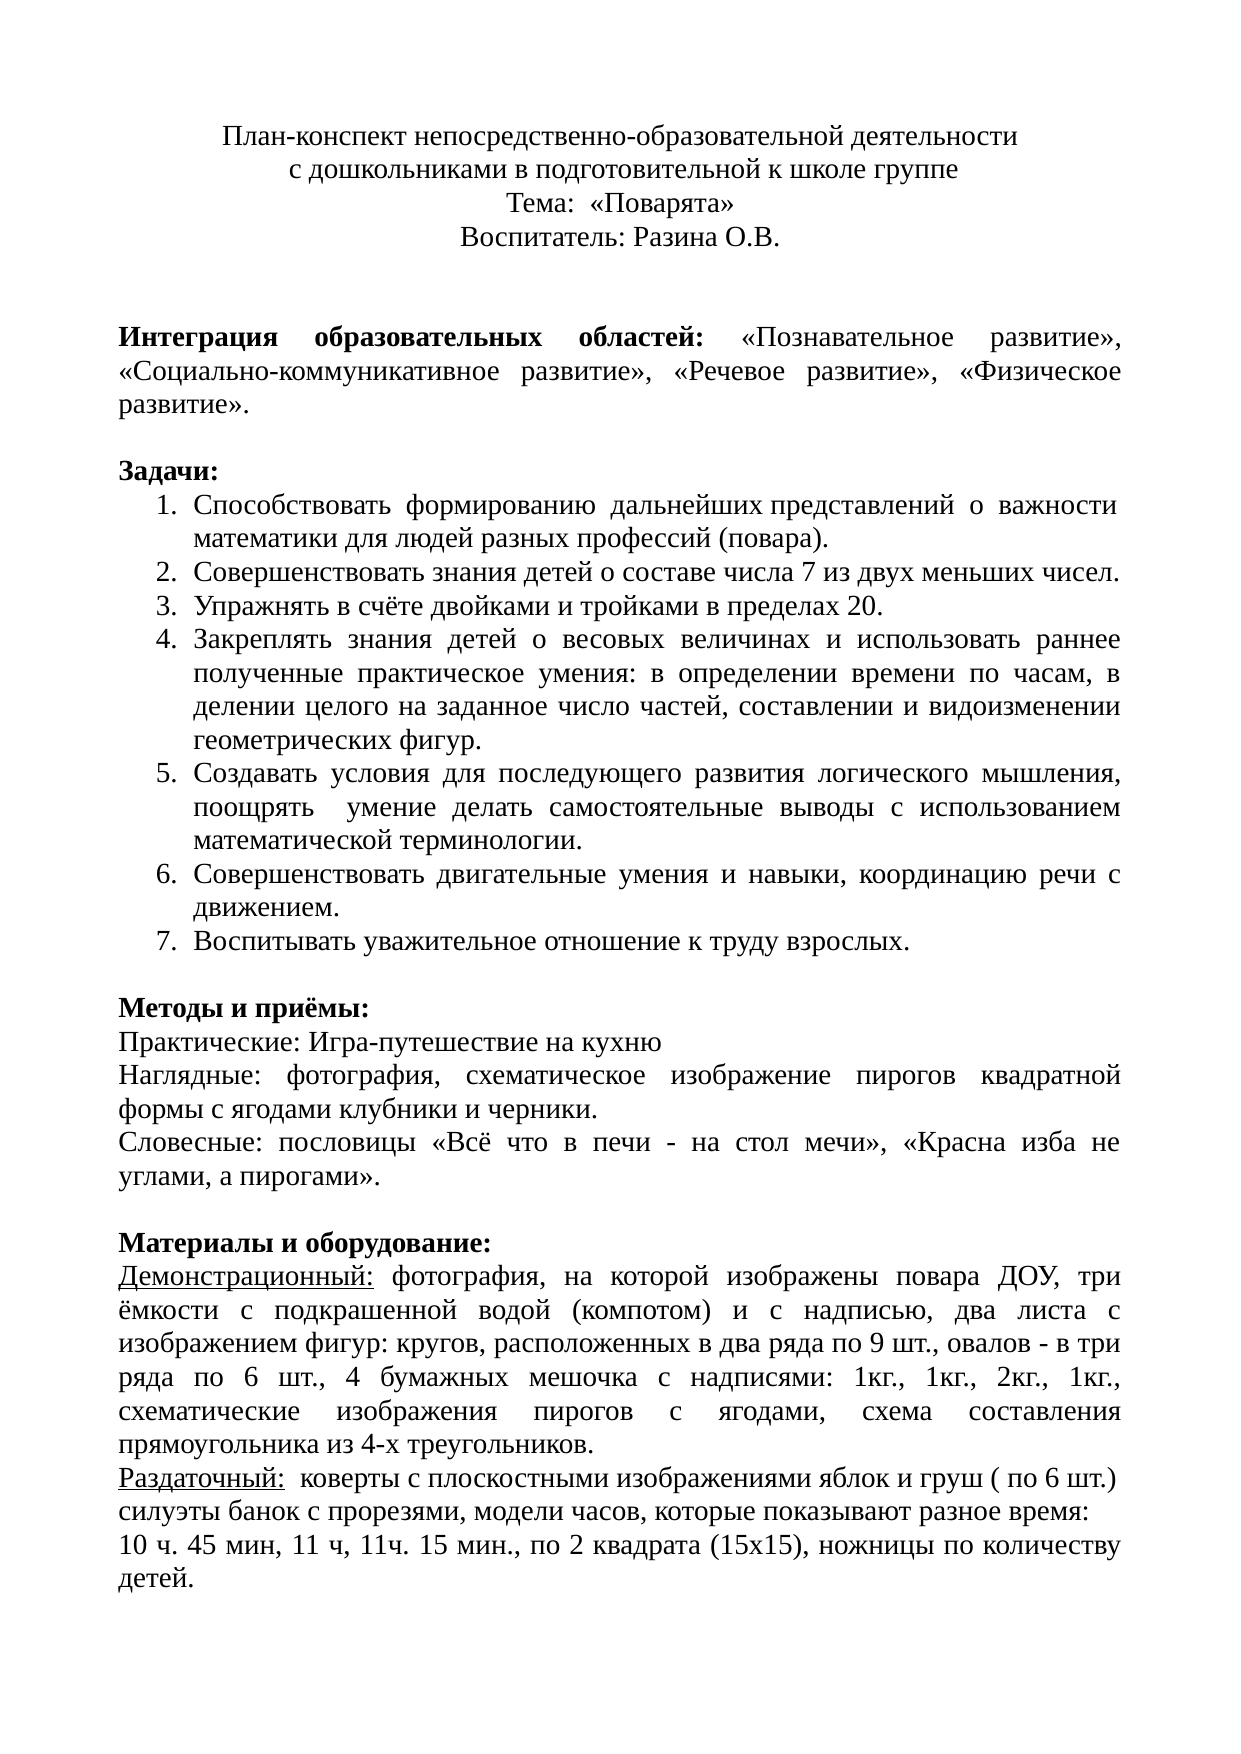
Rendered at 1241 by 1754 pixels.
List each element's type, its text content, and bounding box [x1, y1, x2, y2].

text Словесные: пословицы «Всё что в печи - на стол мечи», «Красна изба не углами, а пирогами». [118, 1124, 1122, 1191]
list Создавать условия для последующего развития логического мышления, поощрять умение делать самостоятельные выводы с использованием математической терминологии. [156, 755, 1122, 856]
text Задачи: [118, 453, 1122, 487]
text Практические: Игра-путешествие на кухню [118, 1024, 1122, 1057]
list математики для людей разных профессий (повара). [156, 521, 1122, 554]
text Наглядные: фотография, схематическое изображение пирогов квадратной формы с ягодами клубники и черники. [118, 1057, 1122, 1124]
list Упражнять в счёте двойками и тройками в пределах 20. [156, 588, 1122, 621]
text Тема: «Поварята» [118, 185, 1122, 219]
list Совершенствовать знания детей о составе числа 7 из двух меньших чисел. [156, 554, 1122, 588]
text Интеграция образовательных областей: «Познавательное развитие», «Социально-коммуникативное развитие», «Речевое развитие», «Физическое развитие». [118, 319, 1122, 420]
text Воспитатель: Разина О.В. [118, 219, 1122, 252]
list Способствовать формированию дальнейших представлений о важности [156, 487, 1122, 521]
list Закреплять знания детей о весовых величинах и использовать раннее полученные практическое умения: в определении времени по часам, в делении целого на заданное число частей, составлении и видоизменении геометрических фигур. [156, 621, 1122, 755]
text 10 ч. 45 мин, 11 ч, 11ч. 15 мин., по 2 квадрата (15х15), ножницы по количеству детей. [118, 1527, 1122, 1594]
text Демонстрационный: фотография, на которой изображены повара ДОУ, три ёмкости с подкрашенной водой (компотом) и с надписью, два листа с изображением фигур: кругов, расположенных в два ряда по 9 шт., овалов - в три ряда по 6 шт., 4 бумажных мешочка с надписями: 1кг., 1кг., 2кг., 1кг., схематические изображения пирогов с ягодами, схема составления прямоугольника из 4-х треугольников. [118, 1258, 1122, 1460]
text силуэты банок с прорезями, модели часов, которые показывают разное время: [118, 1493, 1122, 1527]
text с дошкольниками в подготовительной к школе группе [118, 152, 1122, 185]
list Совершенствовать двигательные умения и навыки, координацию речи с движением. [156, 856, 1122, 923]
text План-конспект непосредственно-образовательной деятельности [118, 118, 1122, 152]
text Раздаточный: коверты с плоскостными изображениями яблок и груш ( по 6 шт.) [118, 1460, 1122, 1493]
text Материалы и оборудование: [118, 1225, 1122, 1258]
text Методы и приёмы: [118, 990, 1122, 1024]
list Воспитывать уважительное отношение к труду взрослых. [156, 923, 1122, 957]
